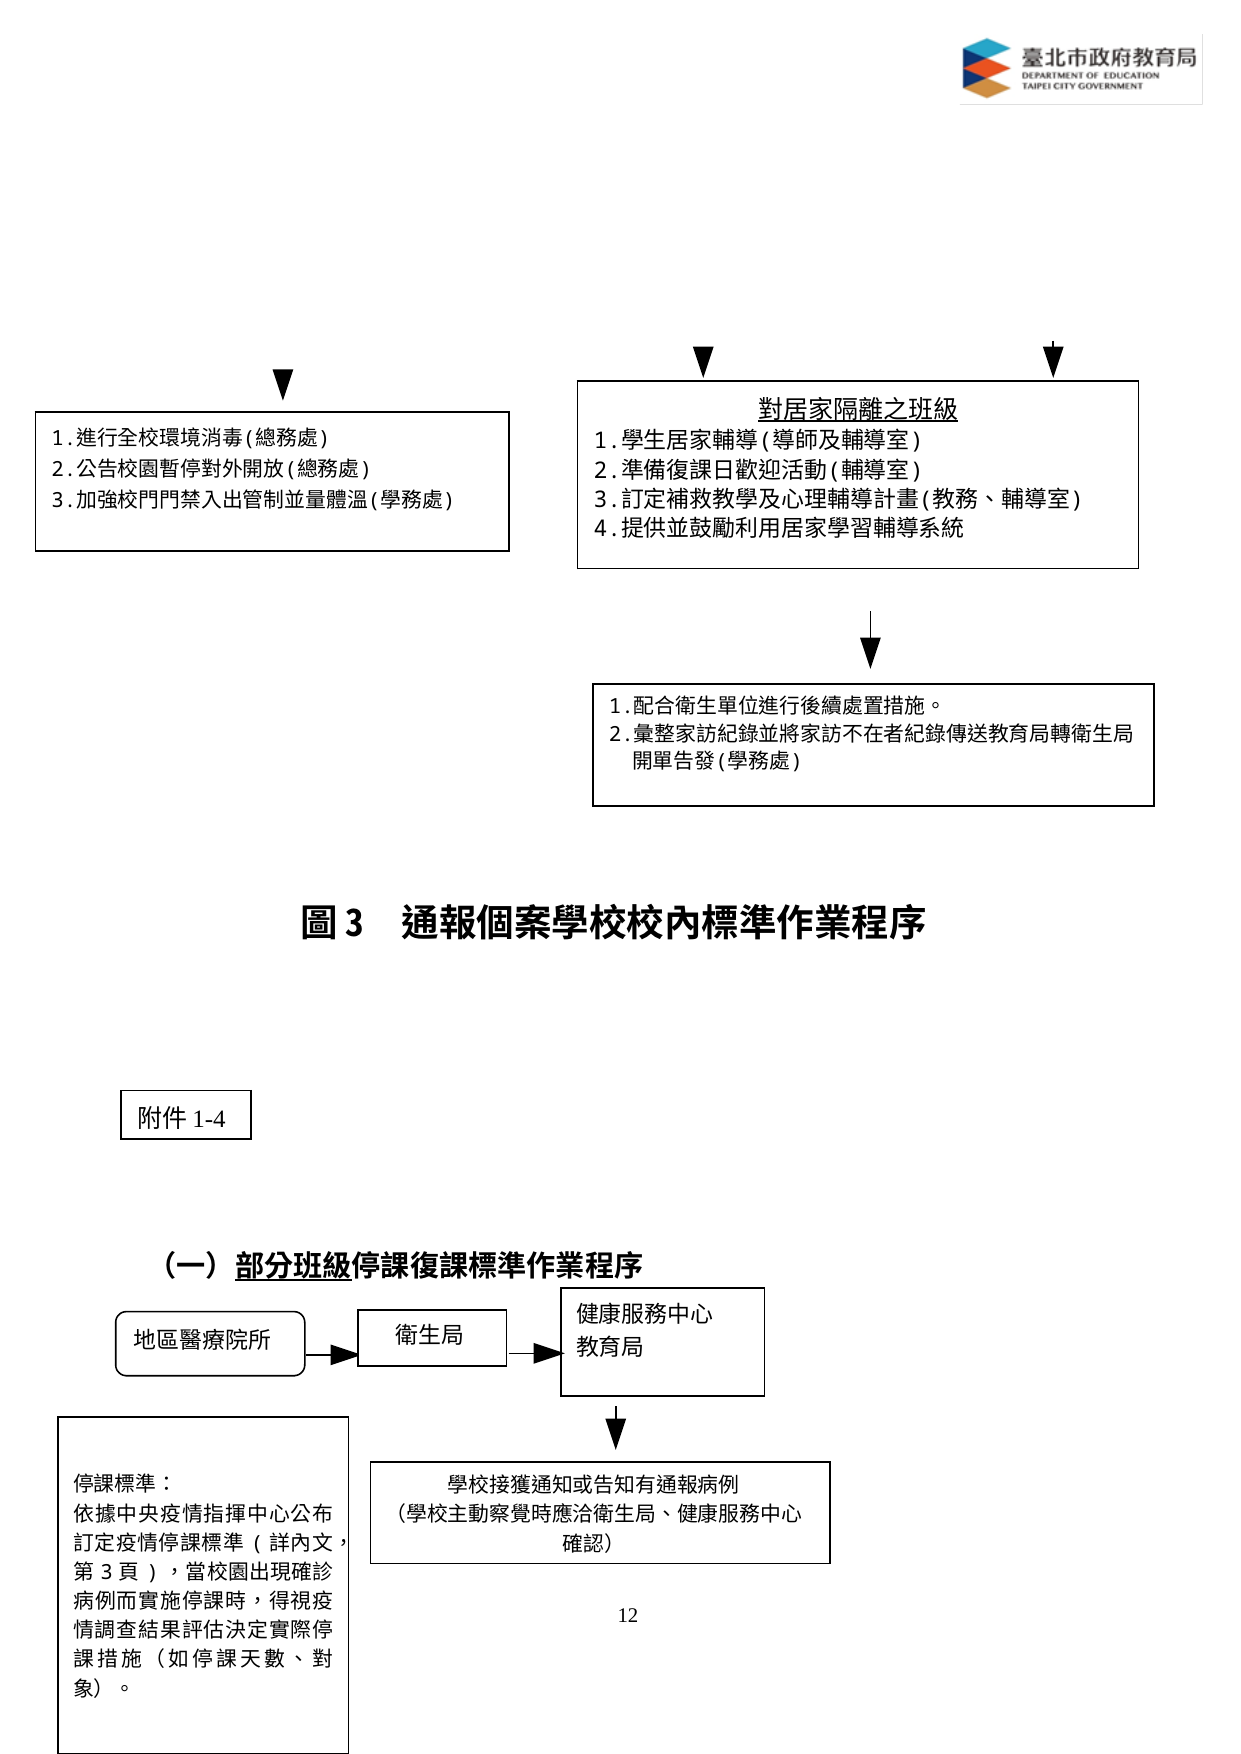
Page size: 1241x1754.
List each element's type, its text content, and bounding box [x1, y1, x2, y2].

text （一）部分班級停課復課標準作業程序 [118, 1222, 1137, 1285]
text 3.加強校門門禁入出管制並量體溫(學務處) [51, 483, 493, 514]
text 1.配合衛生單位進行後續處置措施。 [609, 692, 1138, 719]
text 1.學生居家輔導(導師及輔導室) [593, 426, 1123, 455]
text 圖3 通報個案學校校內標準作業程序 [300, 892, 942, 947]
text 4.提供並鼓勵利用居家學習輔導系統 [593, 513, 1123, 542]
text 對居家隔離之班級 [593, 389, 1123, 426]
text 3.訂定補救教學及心理輔導計畫(教務、輔導室) [593, 484, 1123, 513]
text 2.公告校園暫停對外開放(總務處) [51, 451, 493, 483]
text 2.準備復課日歡迎活動(輔導室) [593, 455, 1123, 484]
text 1.進行全校環境消毒(總務處) [51, 420, 493, 451]
text 2.彙整家訪紀錄並將家訪不在者紀錄傳送教育局轉衛生局開單告發(學務處) [609, 719, 1138, 773]
text 附件1-4 [137, 1099, 235, 1131]
